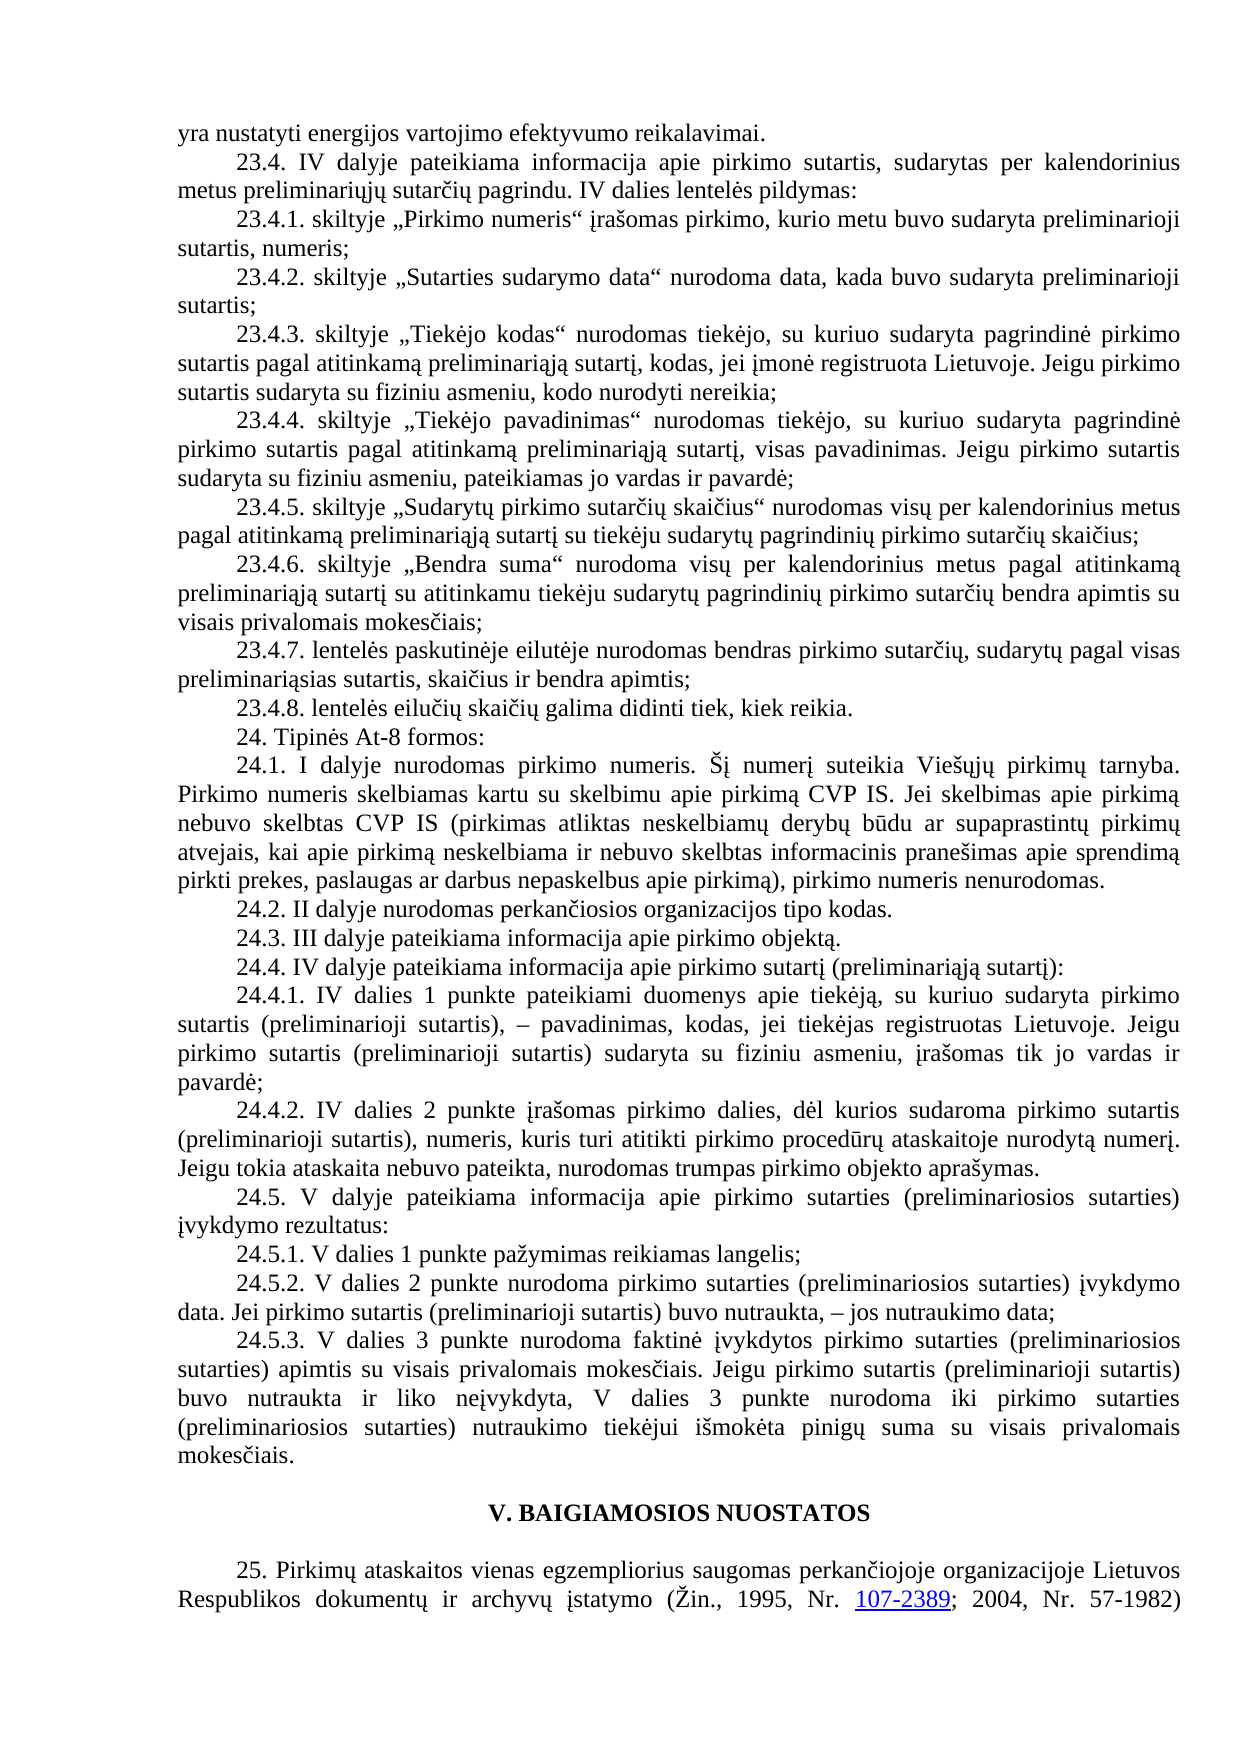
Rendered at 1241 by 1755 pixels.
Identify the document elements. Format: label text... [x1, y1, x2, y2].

text 24.4.2. IV dalies 2 punkte įrašomas pirkimo dalies, dėl kurios sudaroma pirkimo sutartis (preliminarioji sutartis), numeris, kuris turi atitikti pirkimo procedūrų ataskaitoje nurodytą numerį. Jeigu tokia ataskaita nebuvo pateikta, nurodomas trumpas pirkimo objekto aprašymas. [177, 1096, 1181, 1182]
text yra nustatyti energijos vartojimo efektyvumo reikalavimai. [177, 118, 1181, 147]
text 23.4.8. lentelės eilučių skaičių galima didinti tiek, kiek reikia. [177, 693, 1181, 722]
text 24.5.2. V dalies 2 punkte nurodoma pirkimo sutarties (preliminariosios sutarties) įvykdymo data. Jei pirkimo sutartis (preliminarioji sutartis) buvo nutraukta, – jos nutraukimo data; [177, 1268, 1181, 1326]
text 24.4. IV dalyje pateikiama informacija apie pirkimo sutartį (preliminariąją sutartį): [177, 952, 1181, 981]
text 23.4. IV dalyje pateikiama informacija apie pirkimo sutartis, sudarytas per kalendorinius metus preliminariųjų sutarčių pagrindu. IV dalies lentelės pildymas: [177, 147, 1181, 204]
text 23.4.1. skiltyje „Pirkimo numeris“ įrašomas pirkimo, kurio metu buvo sudaryta preliminarioji sutartis, numeris; [177, 204, 1181, 262]
text 24.5.3. V dalies 3 punkte nurodoma faktinė įvykdytos pirkimo sutarties (preliminariosios sutarties) apimtis su visais privalomais mokesčiais. Jeigu pirkimo sutartis (preliminarioji sutartis) buvo nutraukta ir liko neįvykdyta, V dalies 3 punkte nurodoma iki pirkimo sutarties (preliminariosios sutarties) nutraukimo tiekėjui išmokėta pinigų suma su visais privalomais mokesčiais. [177, 1326, 1181, 1469]
text 24.3. III dalyje pateikiama informacija apie pirkimo objektą. [177, 923, 1181, 952]
text 25. Pirkimų ataskaitos vienas egzempliorius saugomas perkančiojoje organizacijoje Lietuvos Respublikos dokumentų ir archyvų įstatymo (Žin., 1995, Nr. 107-2389; 2004, Nr. 57-1982) [177, 1556, 1181, 1613]
text 24. Tipinės At-8 formos: [177, 722, 1181, 751]
text 23.4.5. skiltyje „Sudarytų pirkimo sutarčių skaičius“ nurodomas visų per kalendorinius metus pagal atitinkamą preliminariąją sutartį su tiekėju sudarytų pagrindinių pirkimo sutarčių skaičius; [177, 492, 1181, 549]
text 24.5. V dalyje pateikiama informacija apie pirkimo sutarties (preliminariosios sutarties) įvykdymo rezultatus: [177, 1182, 1181, 1239]
text 24.2. II dalyje nurodomas perkančiosios organizacijos tipo kodas. [177, 894, 1181, 923]
text V. BAIGIAMOSIOS NUOSTATOS [177, 1498, 1181, 1527]
text 24.1. I dalyje nurodomas pirkimo numeris. Šį numerį suteikia Viešųjų pirkimų tarnyba. Pirkimo numeris skelbiamas kartu su skelbimu apie pirkimą CVP IS. Jei skelbimas apie pirkimą nebuvo skelbtas CVP IS (pirkimas atliktas neskelbiamų derybų būdu ar supaprastintų pirkimų atvejais, kai apie pirkimą neskelbiama ir nebuvo skelbtas informacinis pranešimas apie sprendimą pirkti prekes, paslaugas ar darbus nepaskelbus apie pirkimą), pirkimo numeris nenurodomas. [177, 751, 1181, 894]
text 23.4.4. skiltyje „Tiekėjo pavadinimas“ nurodomas tiekėjo, su kuriuo sudaryta pagrindinė pirkimo sutartis pagal atitinkamą preliminariąją sutartį, visas pavadinimas. Jeigu pirkimo sutartis sudaryta su fiziniu asmeniu, pateikiamas jo vardas ir pavardė; [177, 406, 1181, 492]
text 24.5.1. V dalies 1 punkte pažymimas reikiamas langelis; [177, 1239, 1181, 1268]
text 23.4.3. skiltyje „Tiekėjo kodas“ nurodomas tiekėjo, su kuriuo sudaryta pagrindinė pirkimo sutartis pagal atitinkamą preliminariąją sutartį, kodas, jei įmonė registruota Lietuvoje. Jeigu pirkimo sutartis sudaryta su fiziniu asmeniu, kodo nurodyti nereikia; [177, 319, 1181, 406]
text 24.4.1. IV dalies 1 punkte pateikiami duomenys apie tiekėją, su kuriuo sudaryta pirkimo sutartis (preliminarioji sutartis), – pavadinimas, kodas, jei tiekėjas registruotas Lietuvoje. Jeigu pirkimo sutartis (preliminarioji sutartis) sudaryta su fiziniu asmeniu, įrašomas tik jo vardas ir pavardė; [177, 981, 1181, 1096]
text 23.4.7. lentelės paskutinėje eilutėje nurodomas bendras pirkimo sutarčių, sudarytų pagal visas preliminariąsias sutartis, skaičius ir bendra apimtis; [177, 636, 1181, 693]
text 23.4.2. skiltyje „Sutarties sudarymo data“ nurodoma data, kada buvo sudaryta preliminarioji sutartis; [177, 262, 1181, 319]
text 23.4.6. skiltyje „Bendra suma“ nurodoma visų per kalendorinius metus pagal atitinkamą preliminariąją sutartį su atitinkamu tiekėju sudarytų pagrindinių pirkimo sutarčių bendra apimtis su visais privalomais mokesčiais; [177, 549, 1181, 636]
